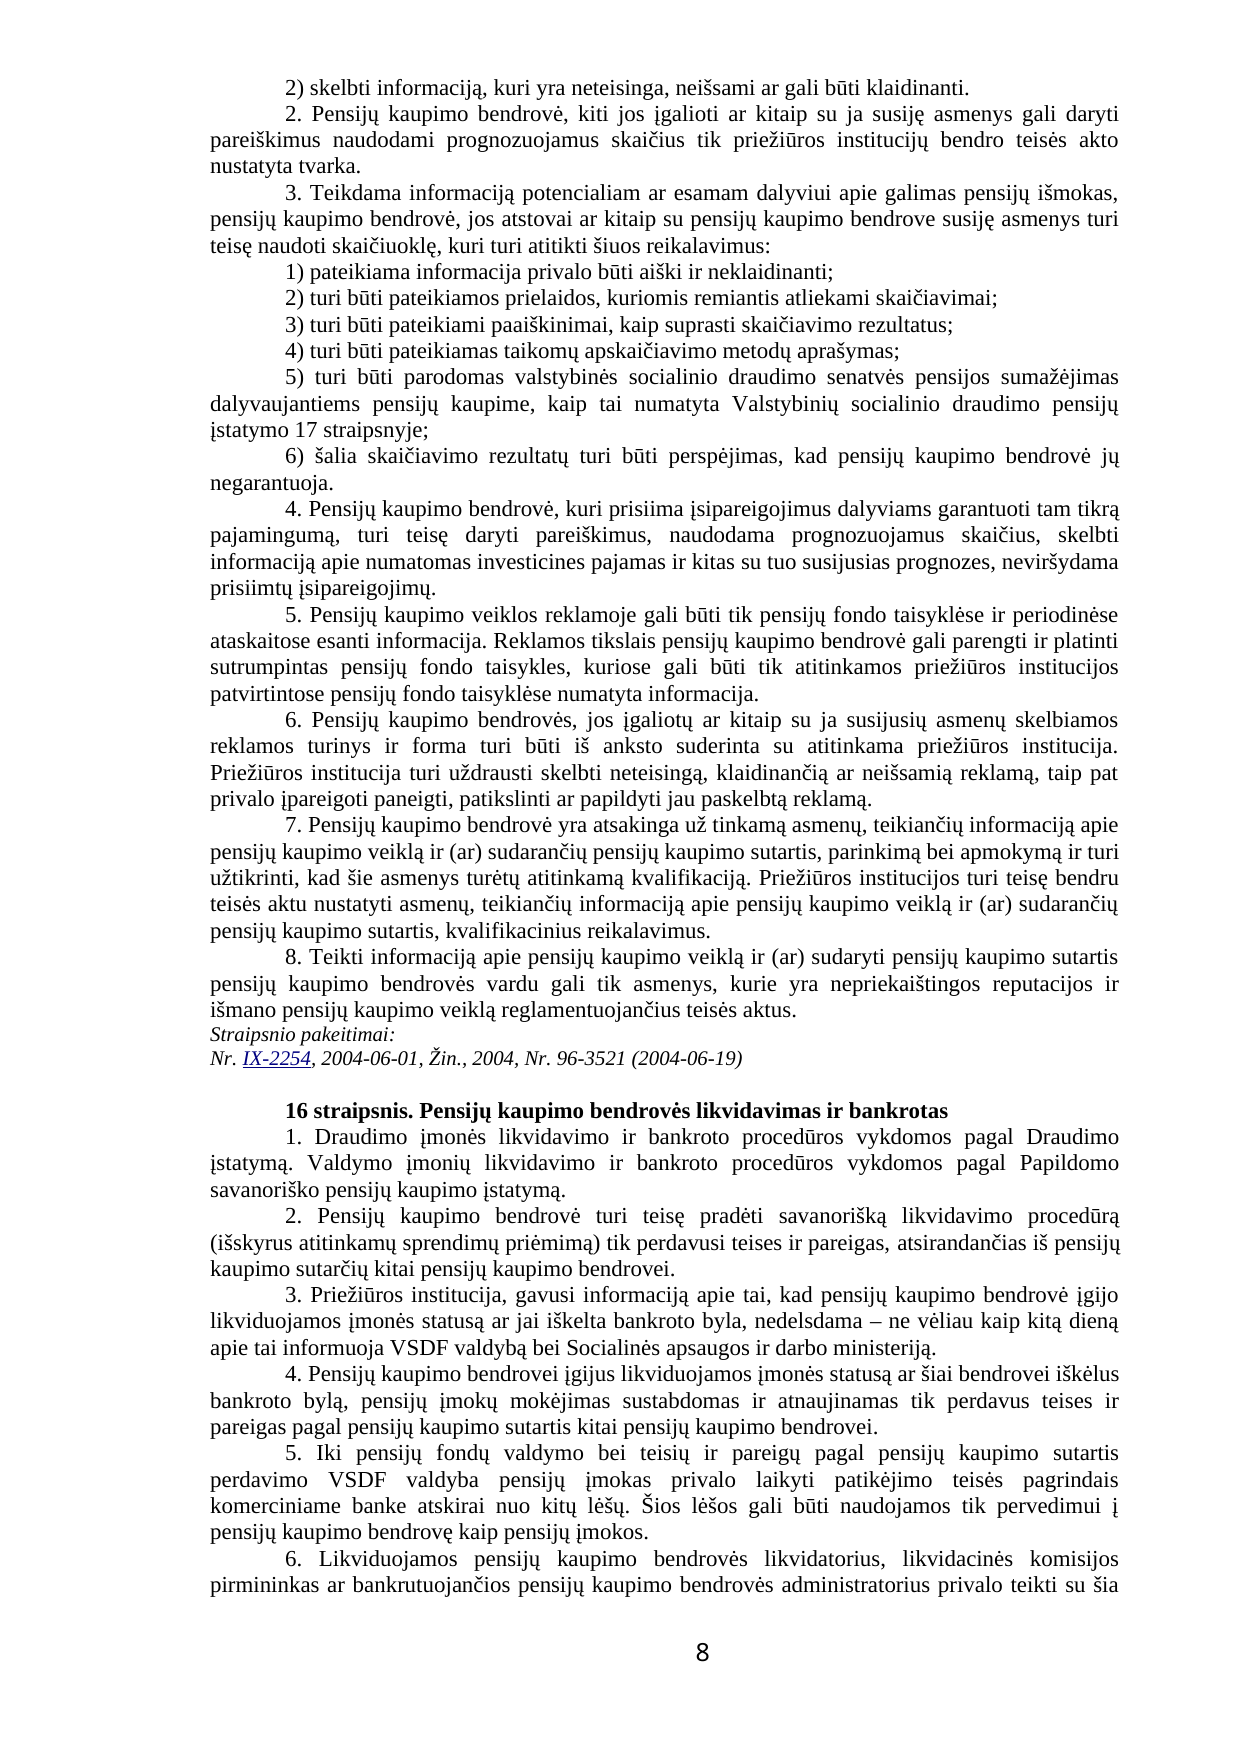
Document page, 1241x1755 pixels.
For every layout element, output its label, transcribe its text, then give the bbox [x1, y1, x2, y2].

text 5) turi būti parodomas valstybinės socialinio draudimo senatvės pensijos sumažėjimas dalyvaujantiems pensijų kaupime, kaip tai numatyta Valstybinių socialinio draudimo pensijų įstatymo 17 straipsnyje; [210, 363, 1120, 442]
text 8. Teikti informaciją apie pensijų kaupimo veiklą ir (ar) sudaryti pensijų kaupimo sutartis pensijų kaupimo bendrovės vardu gali tik asmenys, kurie yra nepriekaištingos reputacijos ir išmano pensijų kaupimo veiklą reglamentuojančius teisės aktus. [210, 943, 1120, 1022]
text 2) turi būti pateikiamos prielaidos, kuriomis remiantis atliekami skaičiavimai; [210, 284, 1120, 311]
text 5. Iki pensijų fondų valdymo bei teisių ir pareigų pagal pensijų kaupimo sutartis perdavimo VSDF valdyba pensijų įmokas privalo laikyti patikėjimo teisės pagrindais komerciniame banke atskirai nuo kitų lėšų. Šios lėšos gali būti naudojamos tik pervedimui į pensijų kaupimo bendrovę kaip pensijų įmokos. [210, 1439, 1120, 1545]
text 6. Pensijų kaupimo bendrovės, jos įgaliotų ar kitaip su ja susijusių asmenų skelbiamos reklamos turinys ir forma turi būti iš anksto suderinta su atitinkama priežiūros institucija. Priežiūros institucija turi uždrausti skelbti neteisingą, klaidinančią ar neišsamią reklamą, taip pat privalo įpareigoti paneigti, patikslinti ar papildyti jau paskelbtą reklamą. [210, 706, 1120, 811]
text 3. Priežiūros institucija, gavusi informaciją apie tai, kad pensijų kaupimo bendrovė įgijo likviduojamos įmonės statusą ar jai iškelta bankroto byla, nedelsdama – ne vėliau kaip kitą dieną apie tai informuoja VSDF valdybą bei Socialinės apsaugos ir darbo ministeriją. [210, 1281, 1120, 1360]
text 4. Pensijų kaupimo bendrovė, kuri prisiima įsipareigojimus dalyviams garantuoti tam tikrą pajamingumą, turi teisę daryti pareiškimus, naudodama prognozuojamus skaičius, skelbti informaciją apie numatomas investicines pajamas ir kitas su tuo susijusias prognozes, neviršydama prisiimtų įsipareigojimų. [210, 495, 1120, 601]
text 16 straipsnis. Pensijų kaupimo bendrovės likvidavimas ir bankrotas [210, 1097, 1120, 1123]
text 4. Pensijų kaupimo bendrovei įgijus likviduojamos įmonės statusą ar šiai bendrovei iškėlus bankroto bylą, pensijų įmokų mokėjimas sustabdomas ir atnaujinamas tik perdavus teises ir pareigas pagal pensijų kaupimo sutartis kitai pensijų kaupimo bendrovei. [210, 1360, 1120, 1439]
text 1. Draudimo įmonės likvidavimo ir bankroto procedūros vykdomos pagal Draudimo įstatymą. Valdymo įmonių likvidavimo ir bankroto procedūros vykdomos pagal Papildomo savanoriško pensijų kaupimo įstatymą. [210, 1123, 1120, 1202]
text 6. Likviduojamos pensijų kaupimo bendrovės likvidatorius, likvidacinės komisijos pirmininkas ar bankrutuojančios pensijų kaupimo bendrovės administratorius privalo teikti su šia [210, 1545, 1120, 1597]
text 6) šalia skaičiavimo rezultatų turi būti perspėjimas, kad pensijų kaupimo bendrovė jų negarantuoja. [210, 442, 1120, 495]
text 2) skelbti informaciją, kuri yra neteisinga, neišsami ar gali būti klaidinanti. [210, 73, 1120, 100]
text 2. Pensijų kaupimo bendrovė, kiti jos įgalioti ar kitaip su ja susiję asmenys gali daryti pareiškimus naudodami prognozuojamus skaičius tik priežiūros institucijų bendro teisės akto nustatyta tvarka. [210, 100, 1120, 179]
text 3) turi būti pateikiami paaiškinimai, kaip suprasti skaičiavimo rezultatus; [210, 311, 1120, 337]
text 5. Pensijų kaupimo veiklos reklamoje gali būti tik pensijų fondo taisyklėse ir periodinėse ataskaitose esanti informacija. Reklamos tikslais pensijų kaupimo bendrovė gali parengti ir platinti sutrumpintas pensijų fondo taisykles, kuriose gali būti tik atitinkamos priežiūros institucijos patvirtintose pensijų fondo taisyklėse numatyta informacija. [210, 601, 1120, 706]
text Nr. IX-2254, 2004-06-01, Žin., 2004, Nr. 96-3521 (2004-06-19) [210, 1046, 1120, 1070]
text Straipsnio pakeitimai: [210, 1022, 1120, 1046]
text 3. Teikdama informaciją potencialiam ar esamam dalyviui apie galimas pensijų išmokas, pensijų kaupimo bendrovė, jos atstovai ar kitaip su pensijų kaupimo bendrove susiję asmenys turi teisę naudoti skaičiuoklę, kuri turi atitikti šiuos reikalavimus: [210, 179, 1120, 258]
text 7. Pensijų kaupimo bendrovė yra atsakinga už tinkamą asmenų, teikiančių informaciją apie pensijų kaupimo veiklą ir (ar) sudarančių pensijų kaupimo sutartis, parinkimą bei apmokymą ir turi užtikrinti, kad šie asmenys turėtų atitinkamą kvalifikaciją. Priežiūros institucijos turi teisę bendru teisės aktu nustatyti asmenų, teikiančių informaciją apie pensijų kaupimo veiklą ir (ar) sudarančių pensijų kaupimo sutartis, kvalifikacinius reikalavimus. [210, 811, 1120, 943]
text 2. Pensijų kaupimo bendrovė turi teisę pradėti savanorišką likvidavimo procedūrą (išskyrus atitinkamų sprendimų priėmimą) tik perdavusi teises ir pareigas, atsirandančias iš pensijų kaupimo sutarčių kitai pensijų kaupimo bendrovei. [210, 1202, 1120, 1281]
text 1) pateikiama informacija privalo būti aiški ir neklaidinanti; [210, 258, 1120, 284]
text 4) turi būti pateikiamas taikomų apskaičiavimo metodų aprašymas; [210, 337, 1120, 363]
